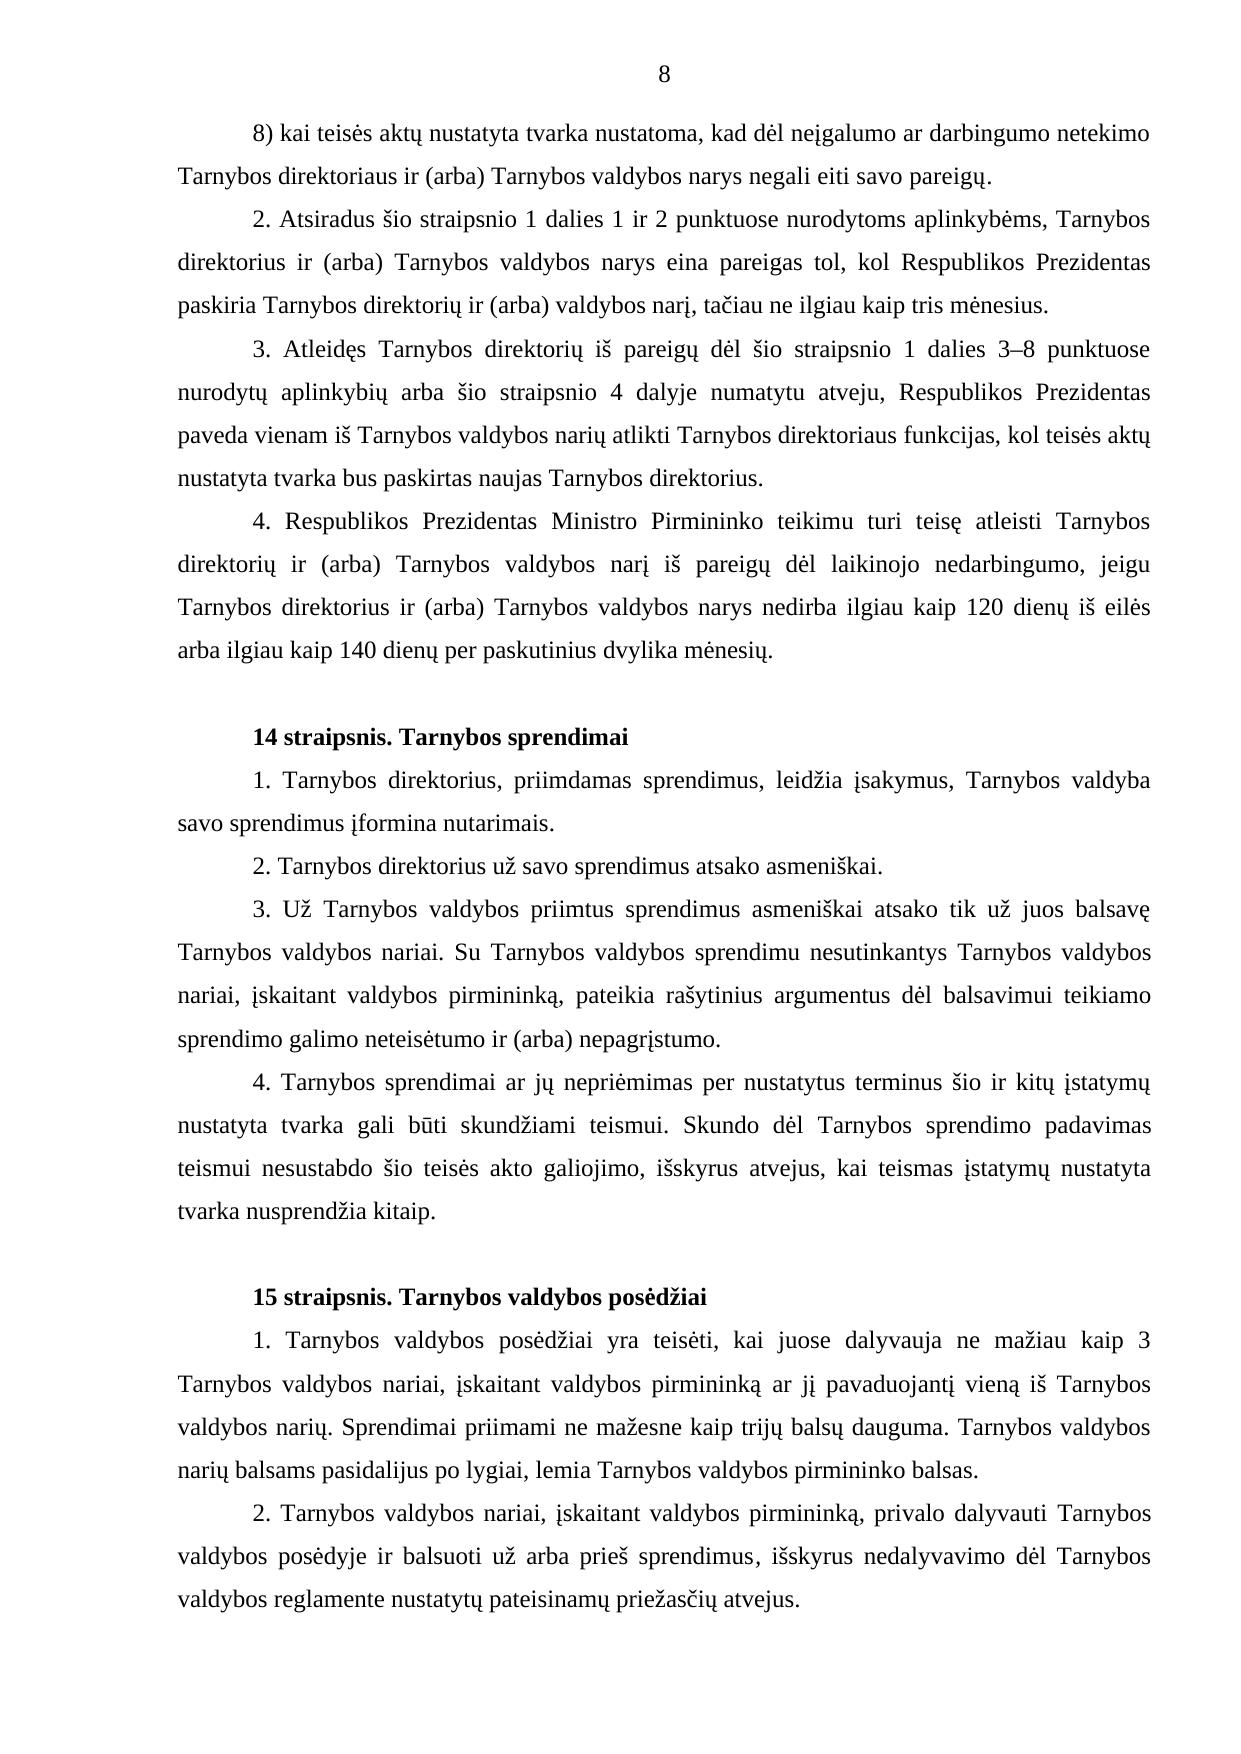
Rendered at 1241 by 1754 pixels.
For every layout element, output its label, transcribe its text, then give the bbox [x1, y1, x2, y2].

text 3. Atleidęs Tarnybos direktorių iš pareigų dėl šio straipsnio 1 dalies 3–8 punktuose nurodytų aplinkybių arba šio straipsnio 4 dalyje numatytu atveju, Respublikos Prezidentas paveda vienam iš Tarnybos valdybos narių atlikti Tarnybos direktoriaus funkcijas, kol teisės aktų nustatyta tvarka bus paskirtas naujas Tarnybos direktorius. [177, 334, 1152, 492]
text 4. Tarnybos sprendimai ar jų nepriėmimas per nustatytus terminus šio ir kitų įstatymų nustatyta tvarka gali būti skundžiami teismui. Skundo dėl Tarnybos sprendimo padavimas teismui nesustabdo šio teisės akto galiojimo, išskyrus atvejus, kai teismas įstatymų nustatyta tvarka nusprendžia kitaip. [177, 1067, 1152, 1225]
text 2. Tarnybos valdybos nariai, įskaitant valdybos pirmininką, privalo dalyvauti Tarnybos valdybos posėdyje ir balsuoti už arba prieš sprendimus, išskyrus nedalyvavimo dėl Tarnybos valdybos reglamente nustatytų pateisinamų priežasčių atvejus. [177, 1498, 1152, 1613]
text 4. Respublikos Prezidentas Ministro Pirmininko teikimu turi teisę atleisti Tarnybos direktorių ir (arba) Tarnybos valdybos narį iš pareigų dėl laikinojo nedarbingumo, jeigu Tarnybos direktorius ir (arba) Tarnybos valdybos narys nedirba ilgiau kaip 120 dienų iš eilės arba ilgiau kaip 140 dienų per paskutinius dvylika mėnesių. [177, 506, 1152, 664]
text 2. Tarnybos direktorius už savo sprendimus atsako asmeniškai. [177, 851, 1152, 880]
text 1. Tarnybos direktorius, priimdamas sprendimus, leidžia įsakymus, Tarnybos valdyba savo sprendimus įformina nutarimais. [177, 765, 1152, 837]
text 8) kai teisės aktų nustatyta tvarka nustatoma, kad dėl neįgalumo ar darbingumo netekimo Tarnybos direktoriaus ir (arba) Tarnybos valdybos narys negali eiti savo pareigų. [177, 118, 1152, 190]
text 15 straipsnis. Tarnybos valdybos posėdžiai [177, 1282, 1152, 1311]
text 3. Už Tarnybos valdybos priimtus sprendimus asmeniškai atsako tik už juos balsavę Tarnybos valdybos nariai. Su Tarnybos valdybos sprendimu nesutinkantys Tarnybos valdybos nariai, įskaitant valdybos pirmininką, pateikia rašytinius argumentus dėl balsavimui teikiamo sprendimo galimo neteisėtumo ir (arba) nepagrįstumo. [177, 894, 1152, 1052]
text 1. Tarnybos valdybos posėdžiai yra teisėti, kai juose dalyvauja ne mažiau kaip 3 Tarnybos valdybos nariai, įskaitant valdybos pirmininką ar jį pavaduojantį vieną iš Tarnybos valdybos narių. Sprendimai priimami ne mažesne kaip trijų balsų dauguma. Tarnybos valdybos narių balsams pasidalijus po lygiai, lemia Tarnybos valdybos pirmininko balsas. [177, 1326, 1152, 1484]
text 14 straipsnis. Tarnybos sprendimai [177, 722, 1152, 751]
text 2. Atsiradus šio straipsnio 1 dalies 1 ir 2 punktuose nurodytoms aplinkybėms, Tarnybos direktorius ir (arba) Tarnybos valdybos narys eina pareigas tol, kol Respublikos Prezidentas paskiria Tarnybos direktorių ir (arba) valdybos narį, tačiau ne ilgiau kaip tris mėnesius. [177, 204, 1152, 319]
